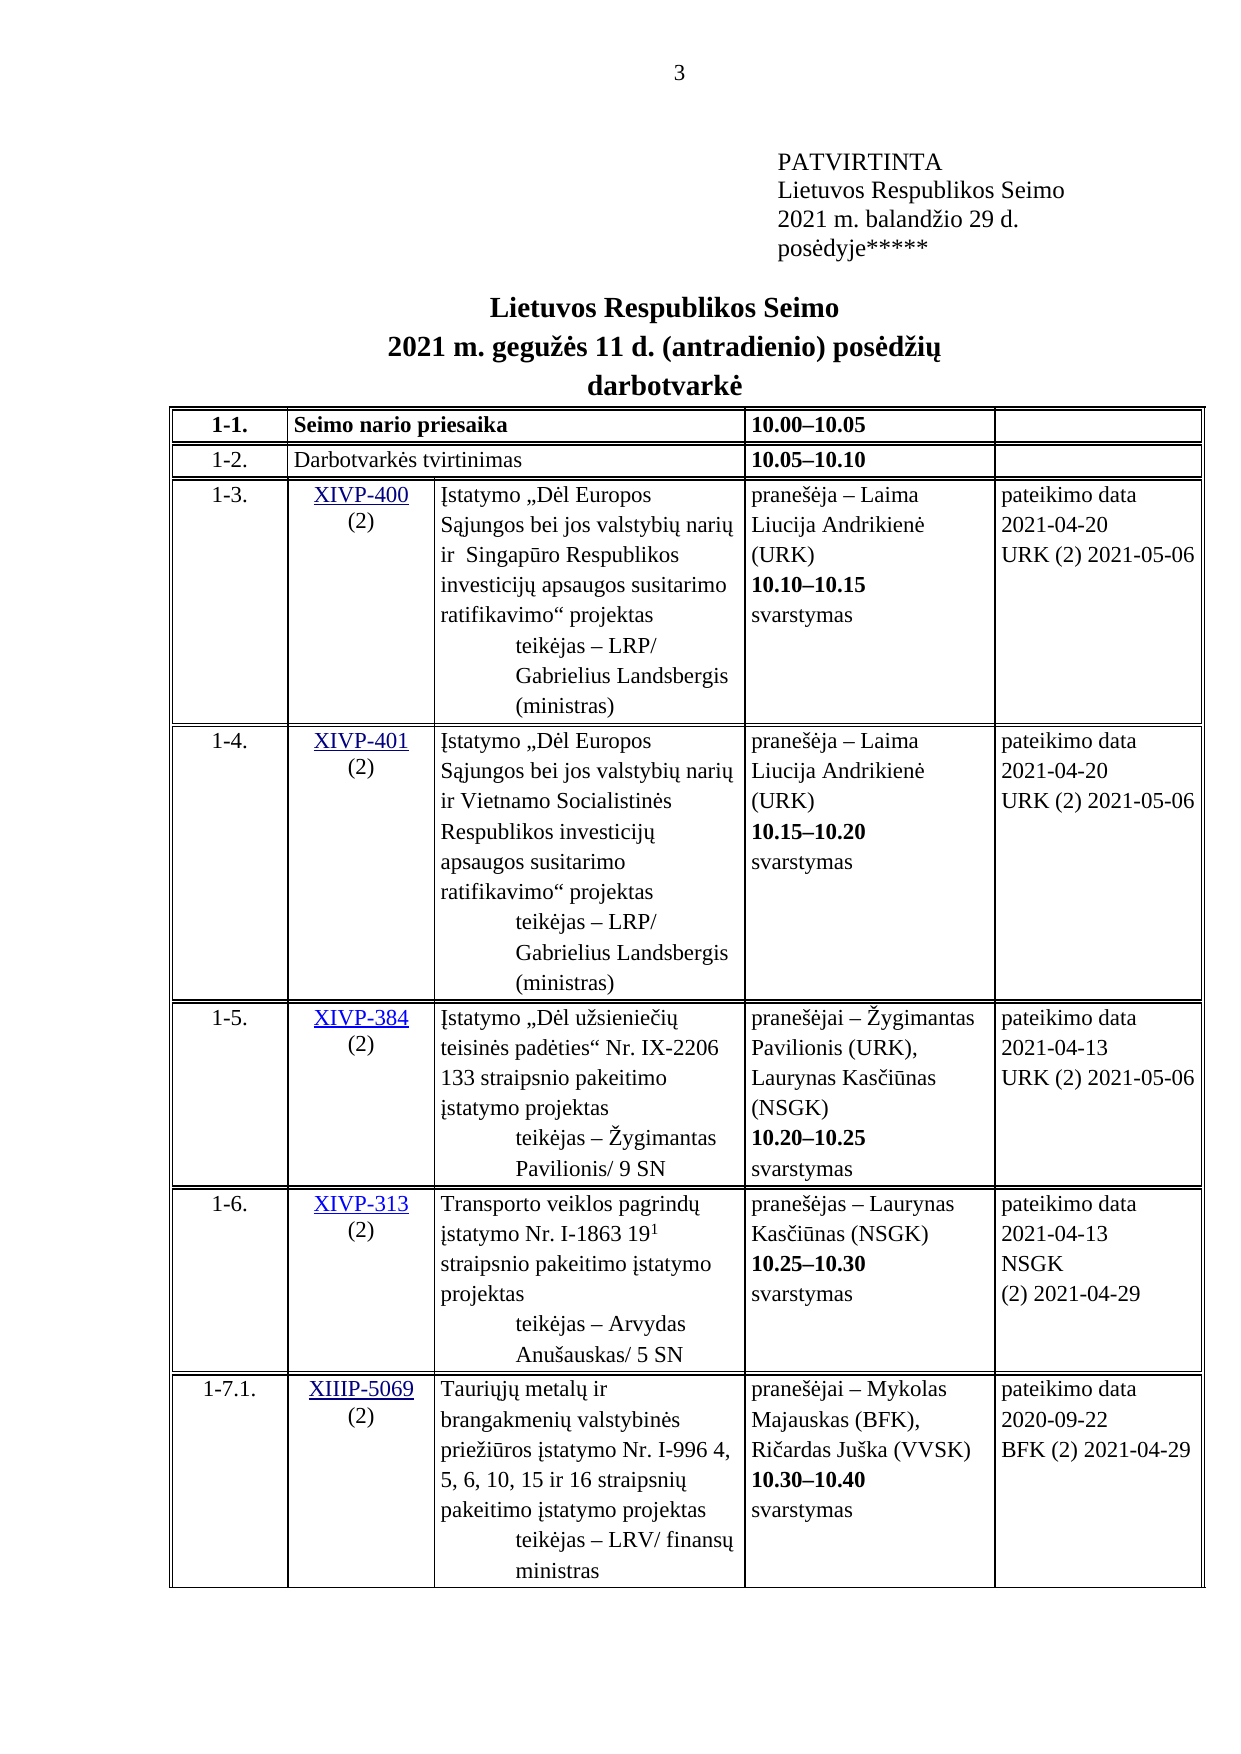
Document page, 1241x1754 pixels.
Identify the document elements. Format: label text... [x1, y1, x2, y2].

table_cell XIVP-401 (2) [289, 727, 434, 999]
table_header [1205, 406, 1240, 441]
table_cell pateikimo data 2021-04-13 URK (2) 2021-05-06 [996, 1004, 1201, 1185]
text 2021 m. balandžio 29 d. posėdyje***** [777, 204, 1152, 262]
text Lietuvos Respublikos Seimo [177, 291, 1152, 324]
table_cell 1-6. [173, 1190, 287, 1371]
table_cell XIVP-384 (2) [289, 1004, 434, 1185]
table_cell pranešėjai – Žygimantas Pavilionis (URK), Laurynas Kasčiūnas (NSGK) 10.20–10.25 svarstymas [746, 1004, 994, 1185]
text darbotvarkė [177, 368, 1152, 401]
table_cell XIIIP-5069 (2) [289, 1376, 434, 1587]
table_cell Darbotvarkės tvirtinimas [288, 446, 744, 476]
table_cell XIVP-313 (2) [289, 1190, 434, 1371]
table_cell pranešėja – Laima Liucija Andrikienė (URK) 10.15–10.20 svarstymas [746, 727, 994, 999]
table_cell pranešėjas – Laurynas Kasčiūnas (NSGK) 10.25–10.30 svarstymas [746, 1190, 994, 1371]
table_cell 1-3. [173, 481, 287, 722]
table_cell 1-4. [173, 727, 287, 999]
table_header 10.00–10.05 [746, 411, 994, 441]
table_cell 1-7.1. [173, 1376, 287, 1587]
table_cell Įstatymo „Dėl Europos Sąjungos bei jos valstybių narių ir Singapūro Respublikos investicijų apsaugos susitarimo ratifikavimo“ projektas teikėjas – LRP/ Gabrielius Landsbergis (ministras) [435, 481, 744, 722]
table_cell pateikimo data 2020-09-22 BFK (2) 2021-04-29 [996, 1376, 1201, 1587]
text PATVIRTINTA [777, 147, 1152, 176]
table_cell pateikimo data 2021-04-20 URK (2) 2021-05-06 [996, 727, 1201, 999]
table_cell pateikimo data 2021-04-20 URK (2) 2021-05-06 [996, 481, 1201, 722]
table_cell Transporto veiklos pagrindų įstatymo Nr. I-1863 191 straipsnio pakeitimo įstatymo projektas teikėjas – Arvydas Anušauskas/ 5 SN [435, 1190, 744, 1371]
table_cell 1-5. [173, 1004, 287, 1185]
table_cell XIVP-400 (2) [289, 481, 434, 722]
table_cell pranešėja – Laima Liucija Andrikienė (URK) 10.10–10.15 svarstymas [746, 481, 994, 722]
table_header 1-1. [173, 411, 287, 441]
table_cell [1205, 723, 1240, 999]
table_cell 1-2. [173, 446, 287, 476]
table_cell Įstatymo „Dėl Europos Sąjungos bei jos valstybių narių ir Vietnamo Socialistinės Respublikos investicijų apsaugos susitarimo ratifikavimo“ projektas teikėjas – LRP/ Gabrielius Landsbergis (ministras) [435, 727, 744, 999]
table_cell [1205, 441, 1240, 476]
table_cell [1205, 476, 1240, 722]
table_cell pranešėjai – Mykolas Majauskas (BFK), Ričardas Juška (VVSK) 10.30–10.40 svarstymas [746, 1376, 994, 1587]
table_cell pateikimo data 2021-04-13 NSGK (2) 2021-04-29 [996, 1190, 1201, 1371]
table_cell Įstatymo „Dėl užsieniečių teisinės padėties“ Nr. IX-2206 133 straipsnio pakeitimo įstatymo projektas teikėjas – Žygimantas Pavilionis/ 9 SN [435, 1004, 744, 1185]
table_cell Tauriųjų metalų ir brangakmenių valstybinės priežiūros įstatymo Nr. I-996 4, 5, 6, 10, 15 ir 16 straipsnių pakeitimo įstatymo projektas teikėjas – LRV/ finansų ministras [435, 1376, 744, 1587]
table_cell [996, 446, 1201, 476]
table_cell [1205, 1371, 1240, 1587]
table_cell 10.05–10.10 [746, 446, 994, 476]
table_header [996, 411, 1201, 441]
table_header Seimo nario priesaika [288, 411, 744, 441]
text 2021 m. gegužės 11 d. (antradienio) posėdžių [177, 329, 1152, 363]
text Lietuvos Respublikos Seimo [777, 176, 1152, 204]
table_cell [1205, 1185, 1240, 1371]
table_cell [1205, 999, 1240, 1185]
